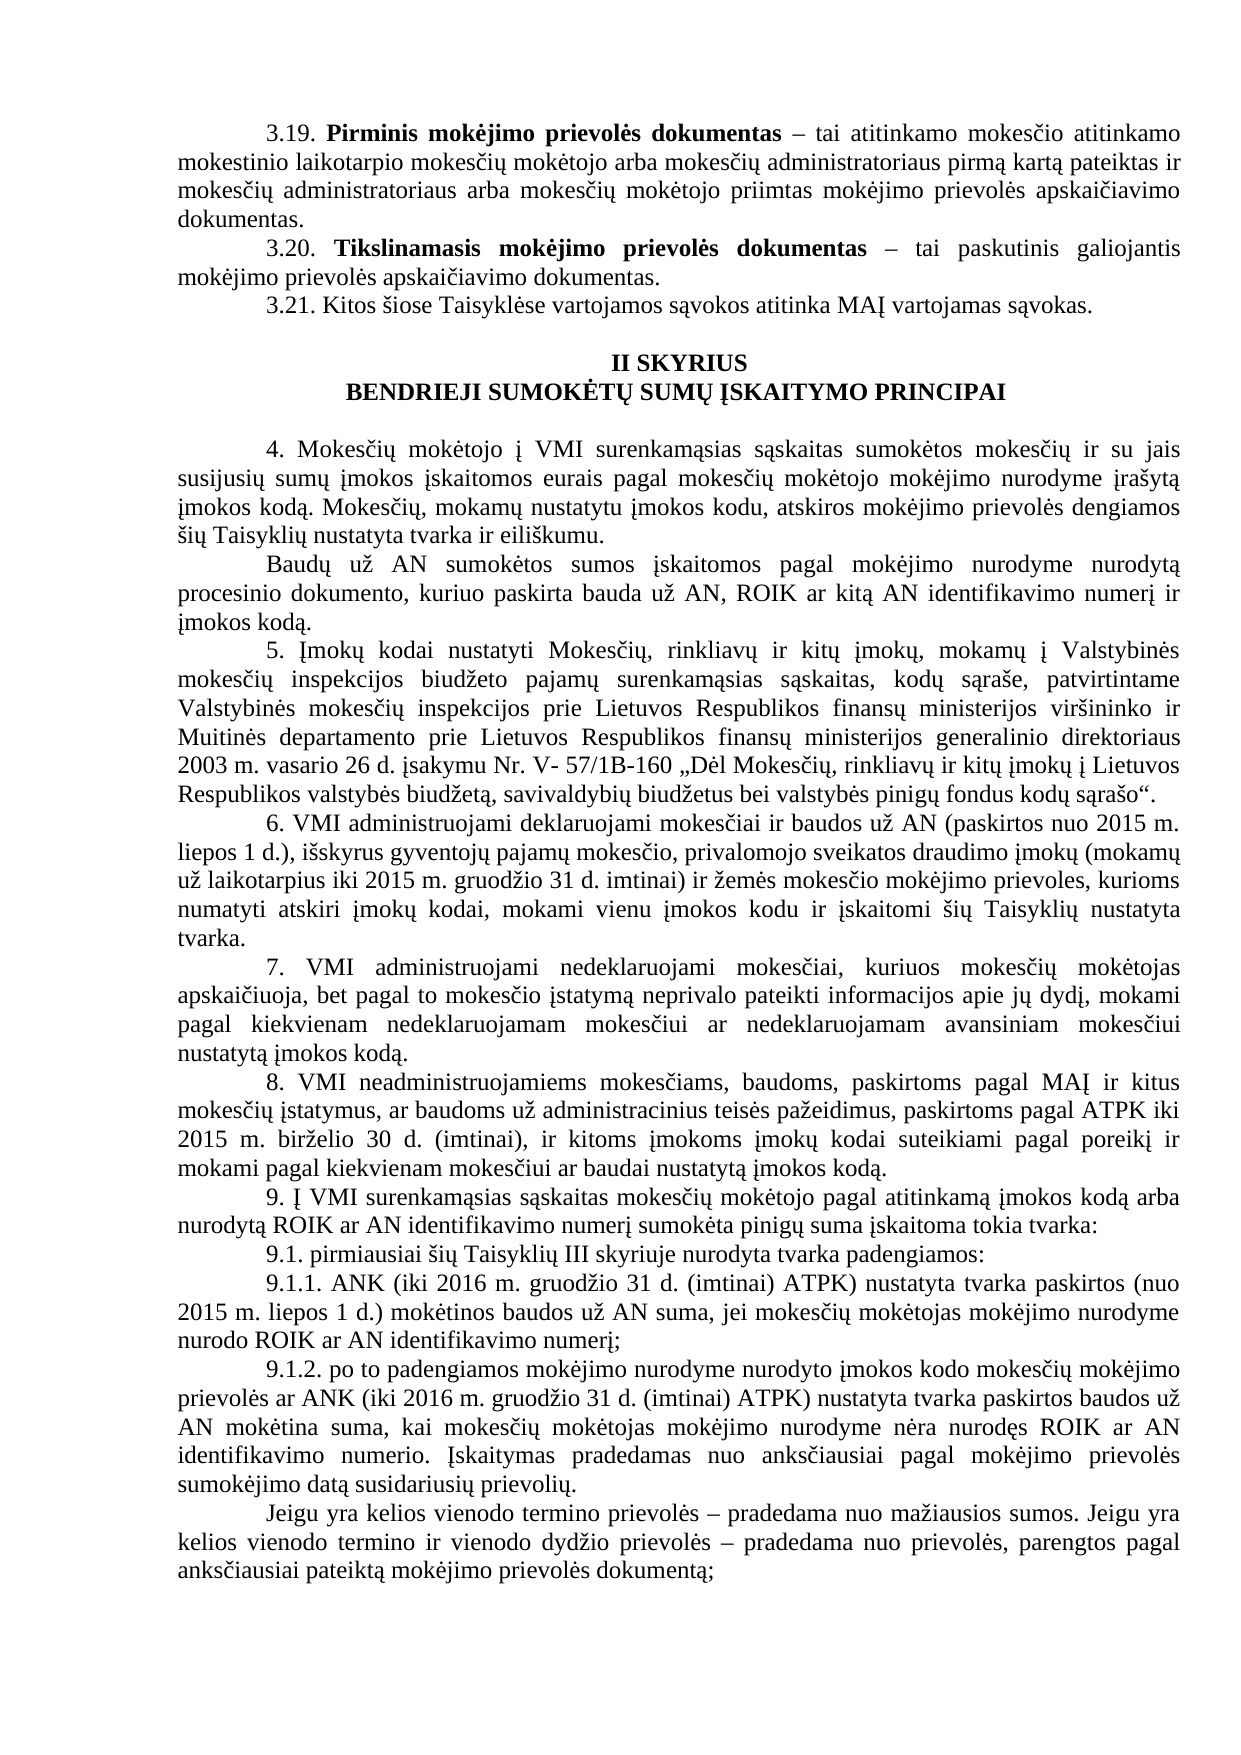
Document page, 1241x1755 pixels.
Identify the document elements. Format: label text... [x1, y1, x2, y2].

text 7. VMI administruojami nedeklaruojami mokesčiai, kuriuos mokesčių mokėtojas apskaičiuoja, bet pagal to mokesčio įstatymą neprivalo pateikti informacijos apie jų dydį, mokami pagal kiekvienam nedeklaruojamam mokesčiui ar nedeklaruojamam avansiniam mokesčiui nustatytą įmokos kodą. [177, 952, 1181, 1067]
text 9.1.1. ANK (iki 2016 m. gruodžio 31 d. (imtinai) ATPK) nustatyta tvarka paskirtos (nuo 2015 m. liepos 1 d.) mokėtinos baudos už AN suma, jei mokesčių mokėtojas mokėjimo nurodyme nurodo ROIK ar AN identifikavimo numerį; [177, 1268, 1181, 1354]
text Baudų už AN sumokėtos sumos įskaitomos pagal mokėjimo nurodyme nurodytą procesinio dokumento, kuriuo paskirta bauda už AN, ROIK ar kitą AN identifikavimo numerį ir įmokos kodą. [177, 549, 1181, 636]
text 5. Įmokų kodai nustatyti Mokesčių, rinkliavų ir kitų įmokų, mokamų į Valstybinės mokesčių inspekcijos biudžeto pajamų surenkamąsias sąskaitas, kodų sąraše, patvirtintame Valstybinės mokesčių inspekcijos prie Lietuvos Respublikos finansų ministerijos viršininko ir Muitinės departamento prie Lietuvos Respublikos finansų ministerijos generalinio direktoriaus 2003 m. vasario 26 d. įsakymu Nr. V- 57/1B-160 „Dėl Mokesčių, rinkliavų ir kitų įmokų į Lietuvos Respublikos valstybės biudžetą, savivaldybių biudžetus bei valstybės pinigų fondus kodų sąrašo“. [177, 636, 1181, 808]
text II SKYRIUS [177, 348, 1181, 377]
text 3.19. Pirminis mokėjimo prievolės dokumentas – tai atitinkamo mokesčio atitinkamo mokestinio laikotarpio mokesčių mokėtojo arba mokesčių administratoriaus pirmą kartą pateiktas ir mokesčių administratoriaus arba mokesčių mokėtojo priimtas mokėjimo prievolės apskaičiavimo dokumentas. [177, 118, 1181, 233]
text 9. Į VMI surenkamąsias sąskaitas mokesčių mokėtojo pagal atitinkamą įmokos kodą arba nurodytą ROIK ar AN identifikavimo numerį sumokėta pinigų suma įskaitoma tokia tvarka: [177, 1182, 1181, 1239]
text BENDRIEJI SUMOKĖTŲ SUMŲ ĮSKAITYMO PRINCIPAI [177, 377, 1181, 406]
text 6. VMI administruojami deklaruojami mokesčiai ir baudos už AN (paskirtos nuo 2015 m. liepos 1 d.), išskyrus gyventojų pajamų mokesčio, privalomojo sveikatos draudimo įmokų (mokamų už laikotarpius iki 2015 m. gruodžio 31 d. imtinai) ir žemės mokesčio mokėjimo prievoles, kurioms numatyti atskiri įmokų kodai, mokami vienu įmokos kodu ir įskaitomi šių Taisyklių nustatyta tvarka. [177, 808, 1181, 952]
text 3.20. Tikslinamasis mokėjimo prievolės dokumentas – tai paskutinis galiojantis mokėjimo prievolės apskaičiavimo dokumentas. [177, 233, 1181, 291]
text 9.1.2. po to padengiamos mokėjimo nurodyme nurodyto įmokos kodo mokesčių mokėjimo prievolės ar ANK (iki 2016 m. gruodžio 31 d. (imtinai) ATPK) nustatyta tvarka paskirtos baudos už AN mokėtina suma, kai mokesčių mokėtojas mokėjimo nurodyme nėra nurodęs ROIK ar AN identifikavimo numerio. Įskaitymas pradedamas nuo anksčiausiai pagal mokėjimo prievolės sumokėjimo datą susidariusių prievolių. [177, 1354, 1181, 1498]
text 3.21. Kitos šiose Taisyklėse vartojamos sąvokos atitinka MAĮ vartojamas sąvokas. [177, 291, 1181, 319]
text Jeigu yra kelios vienodo termino prievolės – pradedama nuo mažiausios sumos. Jeigu yra kelios vienodo termino ir vienodo dydžio prievolės – pradedama nuo prievolės, parengtos pagal anksčiausiai pateiktą mokėjimo prievolės dokumentą; [177, 1498, 1181, 1584]
text 9.1. pirmiausiai šių Taisyklių III skyriuje nurodyta tvarka padengiamos: [177, 1239, 1181, 1268]
text 8. VMI neadministruojamiems mokesčiams, baudoms, paskirtoms pagal MAĮ ir kitus mokesčių įstatymus, ar baudoms už administracinius teisės pažeidimus, paskirtoms pagal ATPK iki 2015 m. birželio 30 d. (imtinai), ir kitoms įmokoms įmokų kodai suteikiami pagal poreikį ir mokami pagal kiekvienam mokesčiui ar baudai nustatytą įmokos kodą. [177, 1067, 1181, 1182]
text 4. Mokesčių mokėtojo į VMI surenkamąsias sąskaitas sumokėtos mokesčių ir su jais susijusių sumų įmokos įskaitomos eurais pagal mokesčių mokėtojo mokėjimo nurodyme įrašytą įmokos kodą. Mokesčių, mokamų nustatytu įmokos kodu, atskiros mokėjimo prievolės dengiamos šių Taisyklių nustatyta tvarka ir eiliškumu. [177, 434, 1181, 549]
